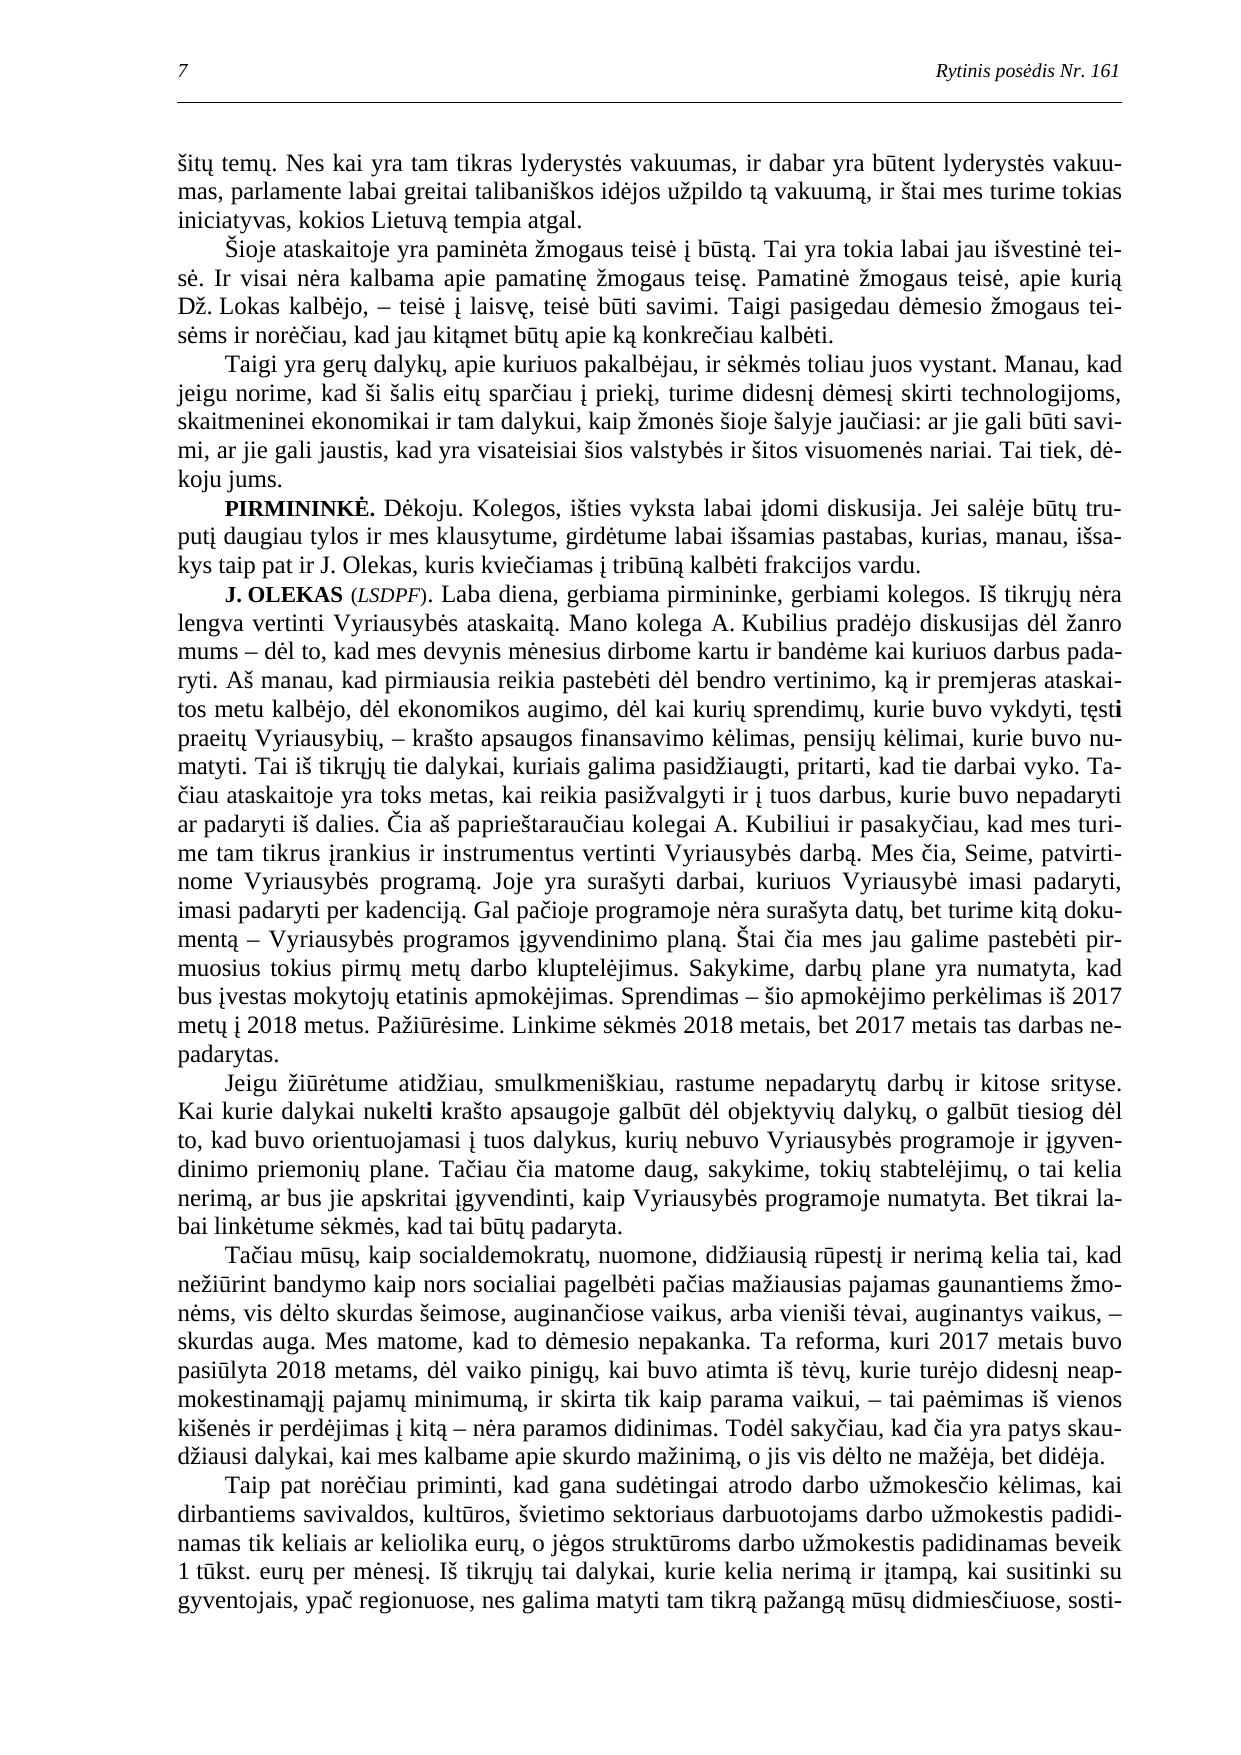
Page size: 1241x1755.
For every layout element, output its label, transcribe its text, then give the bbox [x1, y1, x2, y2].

text Jei­gu žiū­rė­tu­me ati­džiau, smul­kme­niš­kiau, ras­tu­me ne­pa­da­ry­tų dar­bų ir ki­to­se sri­ty­se. Kai ku­rie da­ly­kai nu­kel­ti kraš­to ap­sau­go­je gal­būt dėl ob­jek­ty­vių da­ly­kų, o gal­būt tie­siog dėl to, kad bu­vo orien­tuo­ja­ma­si į tuos da­ly­kus, ku­rių ne­bu­vo Vy­riau­sy­bės pro­gra­mo­je ir įgy­ven­di­ni­mo prie­mo­nių pla­ne. Ta­čiau čia ma­to­me daug, sa­ky­ki­me, to­kių stab­te­lė­ji­mų, o tai ke­lia ne­ri­mą, ar bus jie ap­skri­tai įgy­ven­din­ti, kaip Vy­riau­sy­bės pro­gra­mo­je nu­ma­ty­ta. Bet tik­rai la­bai lin­kė­tu­me sėk­mės, kad tai bū­tų pa­da­ry­ta. [177, 1068, 1122, 1240]
text Šio­je ata­skai­to­je yra pa­mi­nė­ta žmo­gaus tei­sė į būs­tą. Tai yra to­kia la­bai jau iš­ves­ti­nė tei­sė. Ir vi­sai nė­ra kal­ba­ma apie pa­ma­ti­nę žmo­gaus tei­sę. Pa­ma­ti­nė žmo­gaus tei­sė, apie ku­rią Dž. Lo­kas kal­bė­jo, – tei­sė į lais­vę, tei­sė bū­ti sa­vi­mi. Tai­gi pa­si­ge­dau dė­me­sio žmo­gaus tei­sėms ir no­rė­čiau, kad jau ki­tą­met bū­tų apie ką kon­kre­čiau kal­bė­ti. [177, 234, 1122, 349]
text ši­tų te­mų. Nes kai yra tam tik­ras ly­de­rys­tės va­ku­u­mas, ir da­bar yra bū­tent ly­de­rys­tės va­ku­u­mas, par­la­men­te la­bai grei­tai ta­li­ba­niš­kos idė­jos už­pil­do tą va­ku­u­mą, ir štai mes tu­ri­me to­kias ini­cia­ty­vas, ko­kios Lie­tu­vą tem­pia at­gal. [177, 148, 1122, 234]
text J. OLEKAS (LSDPF). La­ba die­na, ger­bia­ma pir­mi­nin­ke, ger­bia­mi ko­le­gos. Iš tik­rų­jų nė­ra leng­va ver­tin­ti Vy­riau­sy­bės ata­skai­tą. Ma­no ko­le­ga A. Ku­bi­lius pra­dė­jo dis­ku­si­jas dėl žan­ro mums – dėl to, kad mes de­vy­nis mė­ne­sius dir­bo­me kar­tu ir ban­dė­me kai ku­riuos dar­bus pa­da­ry­ti. Aš ma­nau, kad pir­miau­sia rei­kia pa­ste­bė­ti dėl ben­dro ver­ti­ni­mo, ką ir prem­je­ras ata­skai­tos me­tu kal­bė­jo, dėl eko­no­mi­kos au­gi­mo, dėl kai ku­rių spren­di­mų, ku­rie bu­vo vyk­dy­ti, tęs­ti pra­ei­tų Vy­riau­sy­bių, – kraš­to ap­sau­gos fi­nan­sa­vi­mo kė­li­mas, pen­si­jų kė­li­mai, ku­rie bu­vo nu­ma­ty­ti. Tai iš tik­rų­jų tie da­ly­kai, ku­riais ga­li­ma pa­si­džiaug­ti, pri­tar­ti, kad tie dar­bai vy­ko. Ta­čiau ata­skai­to­je yra toks me­tas, kai rei­kia pa­si­žval­gy­ti ir į tuos dar­bus, ku­rie bu­vo ne­pa­da­ry­ti ar pa­da­ry­ti iš da­lies. Čia aš pa­prieš­ta­rau­čiau ko­le­gai A. Ku­bi­liui ir pa­sa­ky­čiau, kad mes tu­ri­me tam tik­rus įran­kius ir in­stru­men­tus ver­tin­ti Vy­riau­sy­bės dar­bą. Mes čia, Sei­me, pa­tvir­ti­no­me Vy­riau­sy­bės pro­gra­mą. Jo­je yra su­ra­šy­ti dar­bai, ku­riuos Vy­riau­sy­bė ima­si pa­da­ry­ti, ima­si pa­da­ry­ti per ka­den­ci­ją. Gal pa­čio­je pro­gra­mo­je nė­ra su­ra­šy­ta da­tų, bet tu­ri­me ki­tą do­ku­men­tą – Vy­riau­sy­bės pro­gra­mos įgy­ven­di­ni­mo pla­ną. Štai čia mes jau ga­li­me pa­ste­bė­ti pir­muo­sius to­kius pir­mų me­tų dar­bo klup­te­lė­ji­mus. Sa­ky­ki­me, dar­bų pla­ne yra nu­ma­ty­ta, kad bus įves­tas mo­ky­to­jų eta­ti­nis ap­mo­kė­ji­mas. Spren­di­mas – šio ap­mo­kė­ji­mo per­kė­li­mas iš 2017 me­tų į 2018 me­tus. Pa­žiū­rė­si­me. Lin­ki­me sėk­mės 2018 me­tais, bet 2017 me­tais tas dar­bas ne­pa­da­ry­tas. [177, 579, 1122, 1068]
text Taip pat no­rė­čiau pri­min­ti, kad ga­na su­dė­tin­gai at­ro­do dar­bo už­mo­kes­čio kė­li­mas, kai dir­ban­tiems sa­vi­val­dos, kul­tū­ros, švie­ti­mo sek­to­riaus dar­buo­to­jams dar­bo už­mo­kes­tis pa­di­di­na­mas tik ke­liais ar ke­lio­li­ka eu­rų, o jė­gos struk­tū­roms dar­bo už­mo­kes­tis pa­di­di­na­mas be­veik 1 tūkst. eu­rų per mė­ne­sį. Iš tik­rų­jų tai da­ly­kai, ku­rie ke­lia ne­ri­mą ir įtam­pą, kai su­si­tin­ki su gy­ven­to­jais, ypač re­gio­nuo­se, nes ga­li­ma ma­ty­ti tam tik­rą pa­žan­gą mū­sų did­mies­čiuo­se, sos­ti­ [177, 1470, 1122, 1614]
text Ta­čiau mū­sų, kaip so­cial­de­mok­ra­tų, nuo­mo­ne, di­džiau­sią rū­pes­tį ir ne­ri­mą ke­lia tai, kad ne­žiū­rint ban­dy­mo kaip nors so­cia­liai pa­gel­bė­ti pa­čias ma­žiau­sias pa­ja­mas gau­nan­tiems žmo­nėms, vis dėl­to skur­das šei­mo­se, au­gi­nan­čio­se vai­kus, ar­ba vie­ni­ši tė­vai, au­gi­nan­tys vai­kus, – skur­das au­ga. Mes ma­to­me, kad to dė­me­sio ne­pa­kan­ka. Ta re­for­ma, ku­ri 2017 me­tais bu­vo pa­siū­ly­ta 2018 me­tams, dėl vai­ko pi­ni­gų, kai bu­vo at­im­ta iš tė­vų, ku­rie tu­rė­jo di­des­nį ne­ap­mo­kes­ti­na­mą­jį pa­ja­mų mi­ni­mu­mą, ir skir­ta tik kaip pa­ra­ma vai­kui, – tai pa­ė­mi­mas iš vie­nos ki­še­nės ir per­dė­ji­mas į ki­tą – nė­ra pa­ra­mos di­di­ni­mas. To­dėl sa­ky­čiau, kad čia yra pa­tys skau­džiau­si da­ly­kai, kai mes kal­ba­me apie skur­do ma­ži­ni­mą, o jis vis dėl­to ne ma­žė­ja, bet di­dė­ja. [177, 1240, 1122, 1470]
text PIRMININKĖ. Dė­ko­ju. Ko­le­gos, iš­ties vyks­ta la­bai įdo­mi dis­ku­si­ja. Jei sa­lė­je bū­tų tru­pu­tį dau­giau ty­los ir mes klau­sy­tu­me, gir­dė­tu­me la­bai iš­sa­mias pa­sta­bas, ku­rias, ma­nau, iš­sa­kys taip pat ir J. Ole­kas, ku­ris kvie­čia­mas į tri­bū­ną kal­bė­ti frak­ci­jos var­du. [177, 493, 1122, 579]
text Tai­gi yra ge­rų da­ly­kų, apie ku­riuos pa­kal­bė­jau, ir sėk­mės to­liau juos vys­tant. Ma­nau, kad jei­gu no­ri­me, kad ši ša­lis ei­tų spar­čiau į prie­kį, tu­ri­me di­des­nį dė­me­sį skir­ti tech­no­lo­gi­joms, skait­me­ni­nei eko­no­mi­kai ir tam da­ly­kui, kaip žmo­nės šio­je ša­ly­je jau­čia­si: ar jie ga­li bū­ti sa­vi­mi, ar jie ga­li jaus­tis, kad yra vi­sa­tei­siai šios vals­ty­bės ir ši­tos vi­suo­me­nės na­riai. Tai tiek, dė­ko­ju jums. [177, 349, 1122, 493]
